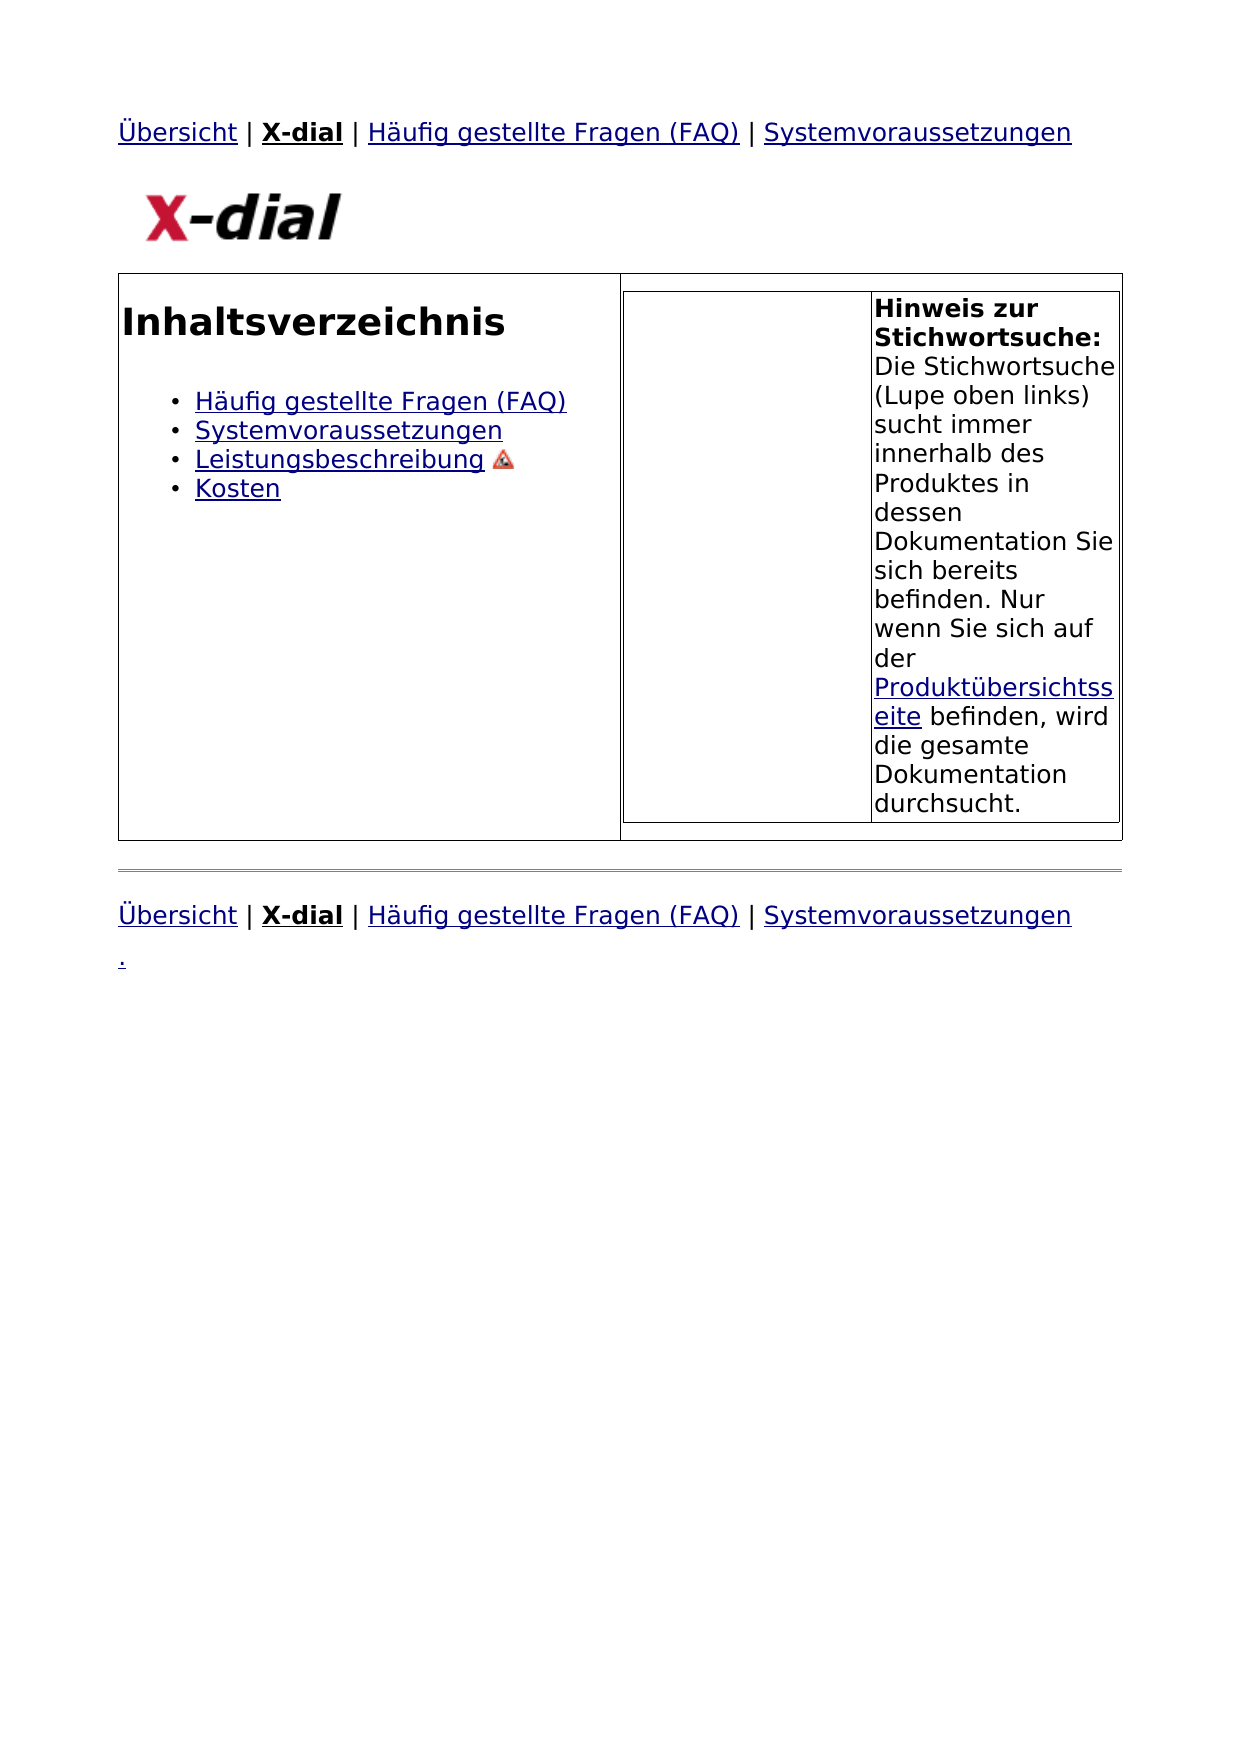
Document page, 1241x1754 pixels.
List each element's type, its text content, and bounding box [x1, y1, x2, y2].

table_header Hinweis zur Stichwortsuche:Die Stichwortsuche (Lupe oben links) sucht immer innerhalb des Produktes in dessen Dokumentation Sie sich bereits befinden. Nur wenn Sie sich auf der Produktübersichtsseite befinden, wird die gesamte Dokumentation durchsucht. [872, 292, 1119, 822]
text Übersicht | X-dial | Häufig gestellte Fragen (FAQ) | Systemvoraussetzungen [118, 901, 1122, 930]
table_header [621, 274, 1122, 839]
picture [492, 449, 515, 469]
table_header Inhaltsverzeichnis Häufig gestellte Fragen (FAQ) Systemvoraussetzungen Leistungsbeschreibung Kosten [119, 274, 620, 839]
text Übersicht | X-dial | Häufig gestellte Fragen (FAQ) | Systemvoraussetzungen [118, 118, 1122, 147]
picture [118, 159, 347, 246]
text . [118, 942, 1122, 972]
table_header [624, 292, 871, 822]
